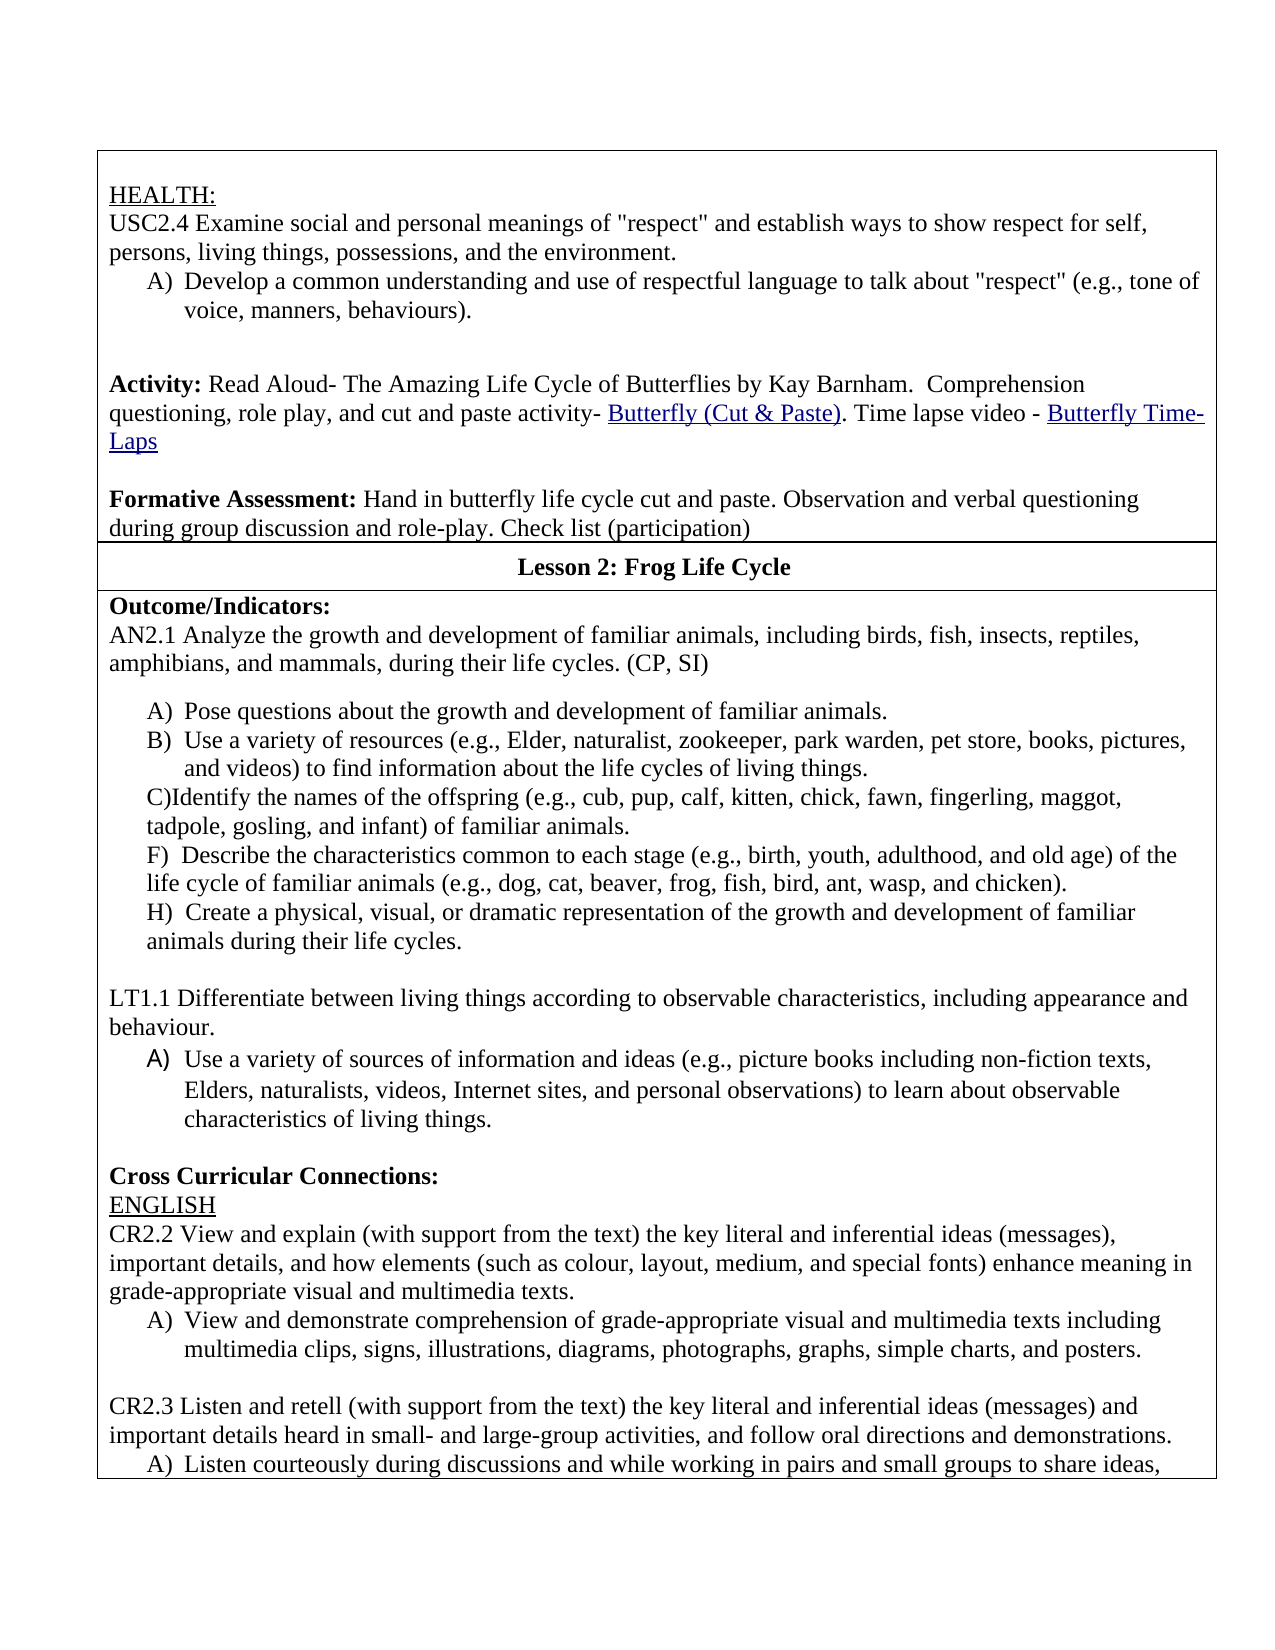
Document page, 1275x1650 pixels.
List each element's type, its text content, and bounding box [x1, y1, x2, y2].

table_cell Lesson 2: Frog Life Cycle [98, 543, 1216, 590]
table_cell HEALTH: USC2.4 Examine social and personal meanings of "respect" and establish ways to show respect for self, persons, living things, possessions, and the environment. Develop a common understanding and use of respectful language to talk about "respect" (e.g., tone of voice, manners, behaviours). Activity: Read Aloud- The Amazing Life Cycle of Butterflies by Kay Barnham. Comprehension questioning, role play, and cut and paste activity- Butterfly (Cut & Paste). Time lapse video - Butterfly Time-Laps Formative Assessment: Hand in butterfly life cycle cut and paste. Observation and verbal questioning during group discussion and role-play. Check list (participation) [98, 151, 1216, 541]
table_cell Outcome/Indicators: AN2.1 Analyze the growth and development of familiar animals, including birds, fish, insects, reptiles, amphibians, and mammals, during their life cycles. (CP, SI) Pose questions about the growth and development of familiar animals. Use a variety of resources (e.g., Elder, naturalist, zookeeper, park warden, pet store, books, pictures, and videos) to find information about the life cycles of living things. C)Identify the names of the offspring (e.g., cub, pup, calf, kitten, chick, fawn, fingerling, maggot, tadpole, gosling, and infant) of familiar animals. F) Describe the characteristics common to each stage (e.g., birth, youth, adulthood, and old age) of the life cycle of familiar animals (e.g., dog, cat, beaver, frog, fish, bird, ant, wasp, and chicken). H) Create a physical, visual, or dramatic representation of the growth and development of familiar animals during their life cycles. LT1.1 Differentiate between living things according to observable characteristics, including appearance and behaviour. Use a variety of sources of information and ideas (e.g., picture books including non-fiction texts, Elders, naturalists, videos, Internet sites, and personal observations) to learn about observable characteristics of living things. Cross Curricular Connections: ENGLISH CR2.2 View and explain (with support from the text) the key literal and inferential ideas (messages), important details, and how elements (such as colour, layout, medium, and special fonts) enhance meaning in grade-appropriate visual and multimedia texts. View and demonstrate comprehension of grade-appropriate visual and multimedia texts including multimedia clips, signs, illustrations, diagrams, photographs, graphs, simple charts, and posters. CR2.3 Listen and retell (with support from the text) the key literal and inferential ideas (messages) and important details heard in small- and large-group activities, and follow oral directions and demonstrations. Listen courteously during discussions and while working in pairs and small groups to share ideas, [98, 591, 1216, 1478]
